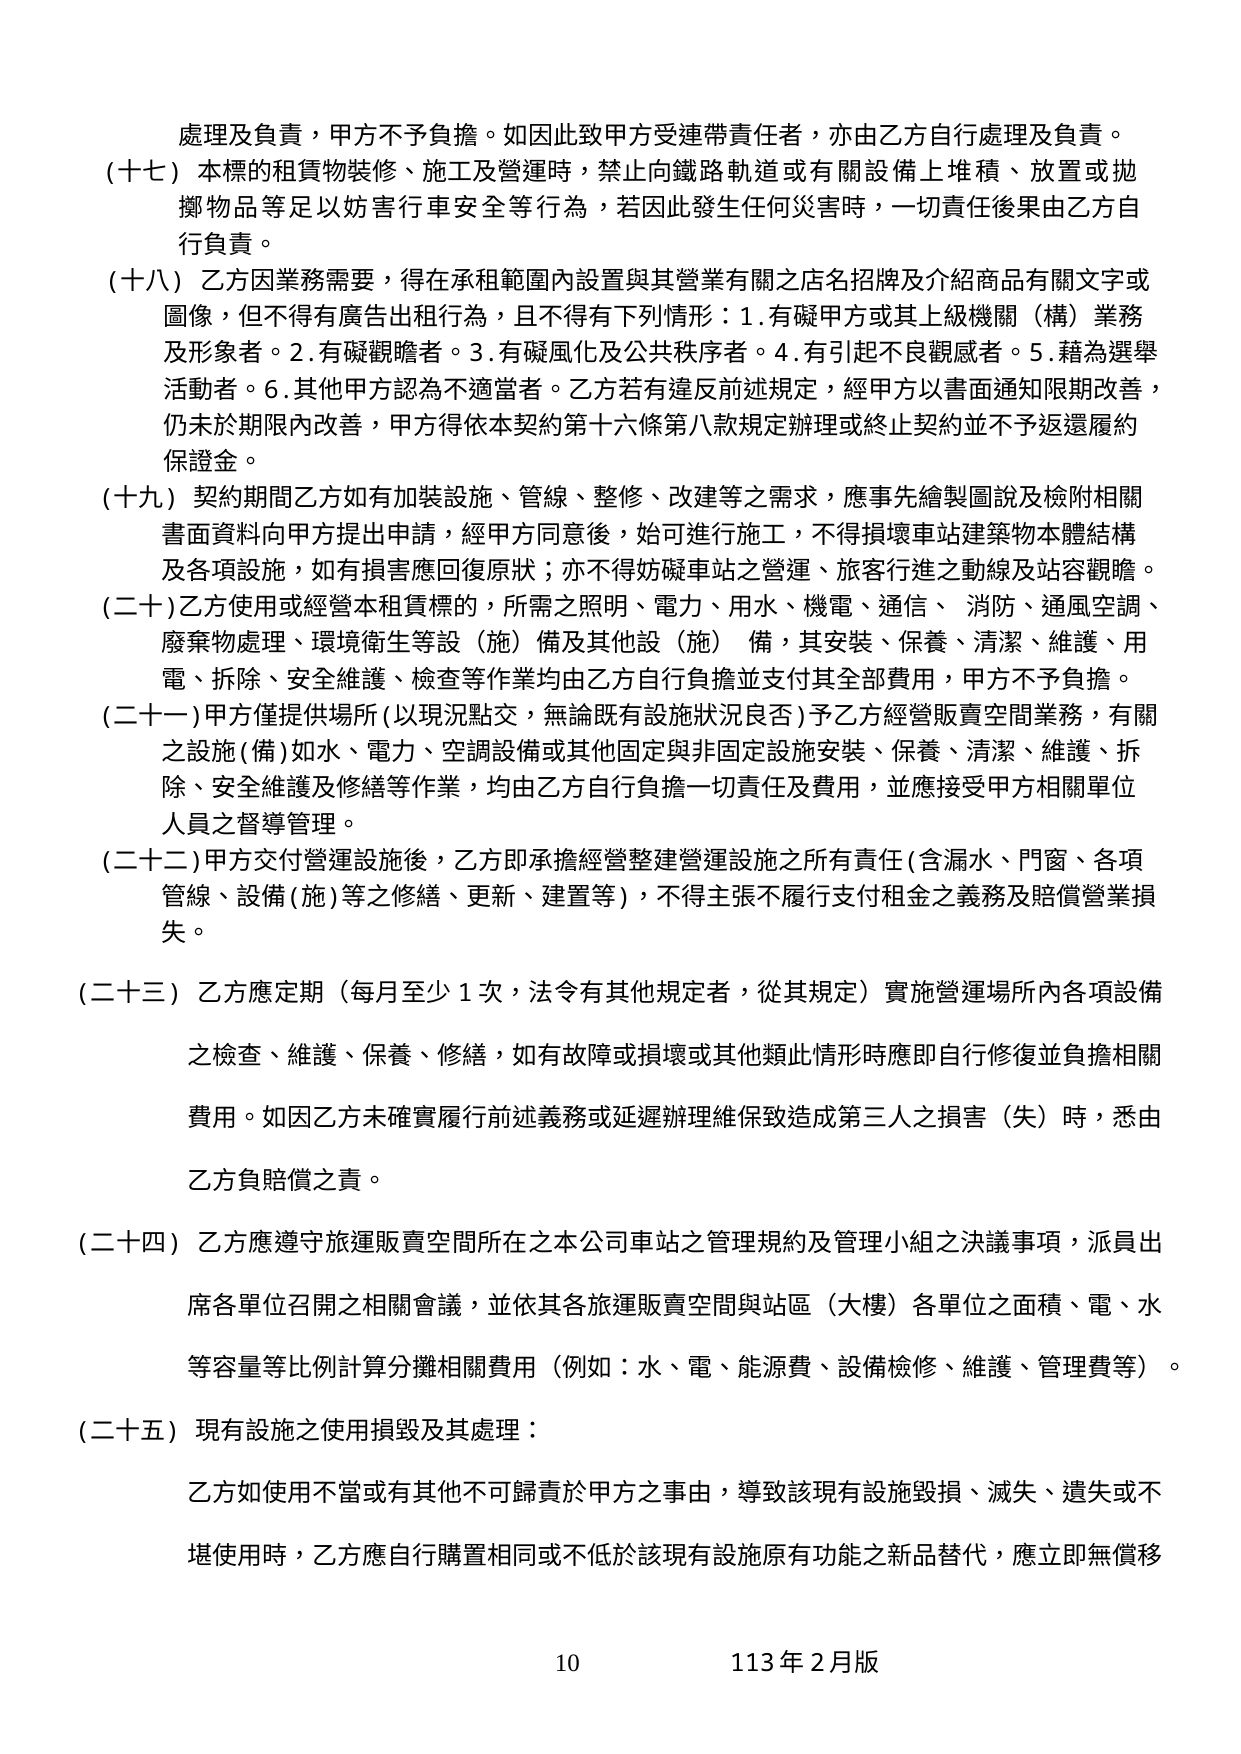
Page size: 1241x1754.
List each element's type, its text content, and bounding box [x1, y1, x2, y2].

text (二十五) 現有設施之使用損毀及其處理： [75, 1387, 1165, 1449]
text (二十)乙方使用或經營本租賃標的，所需之照明、電力、用水、機電、通信、 消防、通風空調、廢棄物處理、環境衛生等設（施）備及其他設（施） 備，其安裝、保養、清潔、維護、用電、拆除、安全維護、檢查等作業均由乙方自行負擔並支付其全部費用，甲方不予負擔。 [98, 587, 1159, 695]
text (二十三) 乙方應定期（每月至少1次，法令有其他規定者，從其規定）實施營運場所內各項設備之檢查、維護、保養、修繕，如有故障或損壞或其他類此情形時應即自行修復並負擔相關費用。如因乙方未確實履行前述義務或延遲辦理維保致造成第三人之損害（失）時，悉由乙方負賠償之責。 [75, 949, 1165, 1199]
text (二十四) 乙方應遵守旅運販賣空間所在之本公司車站之管理規約及管理小組之決議事項，派員出席各單位召開之相關會議，並依其各旅運販賣空間與站區（大樓）各單位之面積、電、水等容量等比例計算分攤相關費用（例如：水、電、能源費、設備檢修、維護、管理費等）。 [75, 1199, 1165, 1387]
text (二十一)甲方僅提供場所(以現況點交，無論既有設施狀況良否)予乙方經營販賣空間業務，有關之設施(備)如水、電力、空調設備或其他固定與非固定設施安裝、保養、清潔、維護、拆除、安全維護及修繕等作業，均由乙方自行負擔一切責任及費用，並應接受甲方相關單位人員之督導管理。 [98, 695, 1159, 840]
text 乙方如使用不當或有其他不可歸責於甲方之事由，導致該現有設施毀損、滅失、遺失或不堪使用時，乙方應自行購置相同或不低於該現有設施原有功能之新品替代，應立即無償移 [187, 1449, 1165, 1574]
text (十七) 本標的租賃物裝修、施工及營運時，禁止向鐵路軌道或有關設備上堆積、放置或拋擲物品等足以妨害行車安全等行為，若因此發生任何災害時，一切責任後果由乙方自行負責。 [102, 152, 1159, 260]
text (十八) 乙方因業務需要，得在承租範圍內設置與其營業有關之店名招牌及介紹商品有關文字或圖像，但不得有廣告出租行為，且不得有下列情形：1.有礙甲方或其上級機關（構）業務及形象者。2.有礙觀瞻者。3.有礙風化及公共秩序者。4.有引起不良觀感者。5.藉為選舉活動者。6.其他甲方認為不適當者。乙方若有違反前述規定，經甲方以書面通知限期改善，仍未於期限內改善，甲方得依本契約第十六條第八款規定辦理或終止契約並不予返還履約保證金。 [105, 260, 1159, 478]
text (二十二)甲方交付營運設施後，乙方即承擔經營整建營運設施之所有責任(含漏水、門窗、各項管線、設備(施)等之修繕、更新、建置等)，不得主張不履行支付租金之義務及賠償營業損失。 [98, 840, 1159, 949]
text 處理及負責，甲方不予負擔。如因此致甲方受連帶責任者，亦由乙方自行處理及負責。 [102, 115, 1159, 152]
text (十九) 契約期間乙方如有加裝設施、管線、整修、改建等之需求，應事先繪製圖說及檢附相關書面資料向甲方提出申請，經甲方同意後，始可進行施工，不得損壞車站建築物本體結構及各項設施，如有損害應回復原狀；亦不得妨礙車站之營運、旅客行進之動線及站容觀瞻。 [98, 478, 1159, 587]
